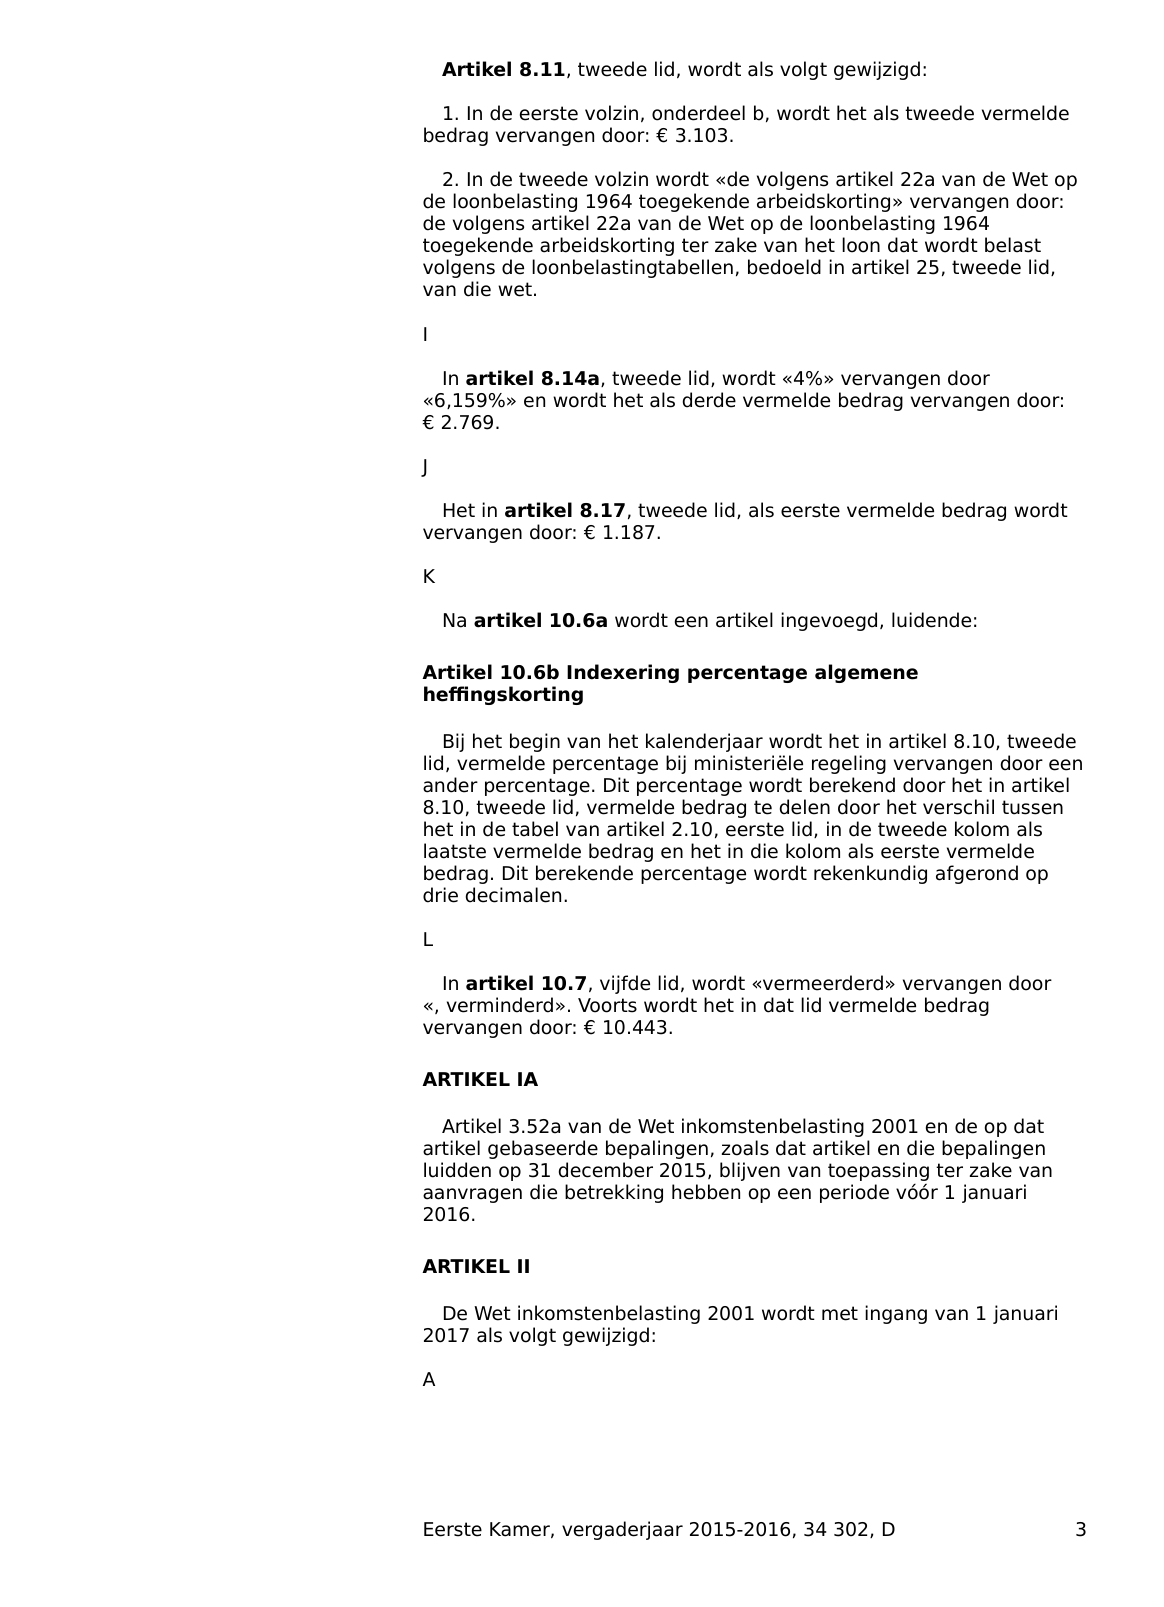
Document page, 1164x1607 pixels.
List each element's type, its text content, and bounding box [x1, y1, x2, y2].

subtitle Artikel 10.6b Indexering percentage algemene heffingskorting [422, 662, 1087, 706]
text De Wet inkomstenbelasting 2001 wordt met ingang van 1 januari 2017 als volgt gewijzigd: [422, 1303, 1087, 1347]
text Bij het begin van het kalenderjaar wordt het in artikel 8.10, tweede lid, vermelde percentage bij ministeriële regeling vervangen door een ander percentage. Dit percentage wordt berekend door het in artikel 8.10, tweede lid, vermelde bedrag te delen door het verschil tussen het in de tabel van artikel 2.10, eerste lid, in de tweede kolom als laatste vermelde bedrag en het in die kolom als eerste vermelde bedrag. Dit berekende percentage wordt rekenkundig afgerond op drie decimalen. [422, 731, 1087, 907]
text J [422, 456, 1087, 478]
text 1. In de eerste volzin, onderdeel b, wordt het als tweede vermelde bedrag vervangen door: € 3.103. [422, 103, 1087, 147]
text 2. In de tweede volzin wordt «de volgens artikel 22a van de Wet op de loonbelasting 1964 toegekende arbeidskorting» vervangen door: de volgens artikel 22a van de Wet op de loonbelasting 1964 toegekende arbeidskorting ter zake van het loon dat wordt belast volgens de loonbelastingtabellen, bedoeld in artikel 25, tweede lid, van die wet. [422, 169, 1087, 301]
text A [422, 1369, 1087, 1391]
text Het in artikel 8.17, tweede lid, als eerste vermelde bedrag wordt vervangen door: € 1.187. [422, 500, 1087, 544]
text Artikel 3.52a van de Wet inkomstenbelasting 2001 en de op dat artikel gebaseerde bepalingen, zoals dat artikel en die bepalingen luidden op 31 december 2015, blijven van toepassing ter zake van aanvragen die betrekking hebben op een periode vóór 1 januari 2016. [422, 1116, 1087, 1226]
text Na artikel 10.6a wordt een artikel ingevoegd, luidende: [422, 610, 1087, 632]
text K [422, 566, 1087, 588]
text In artikel 10.7, vijfde lid, wordt «vermeerderd» vervangen door «, verminderd». Voorts wordt het in dat lid vermelde bedrag vervangen door: € 10.443. [422, 973, 1087, 1039]
text In artikel 8.14a, tweede lid, wordt «4%» vervangen door «6,159%» en wordt het als derde vermelde bedrag vervangen door: € 2.769. [422, 368, 1087, 433]
text L [422, 929, 1087, 951]
text I [422, 323, 1087, 345]
subtitle ARTIKEL IA [422, 1069, 1087, 1091]
subtitle ARTIKEL II [422, 1256, 1087, 1278]
text Artikel 8.11, tweede lid, wordt als volgt gewijzigd: [422, 59, 1087, 81]
